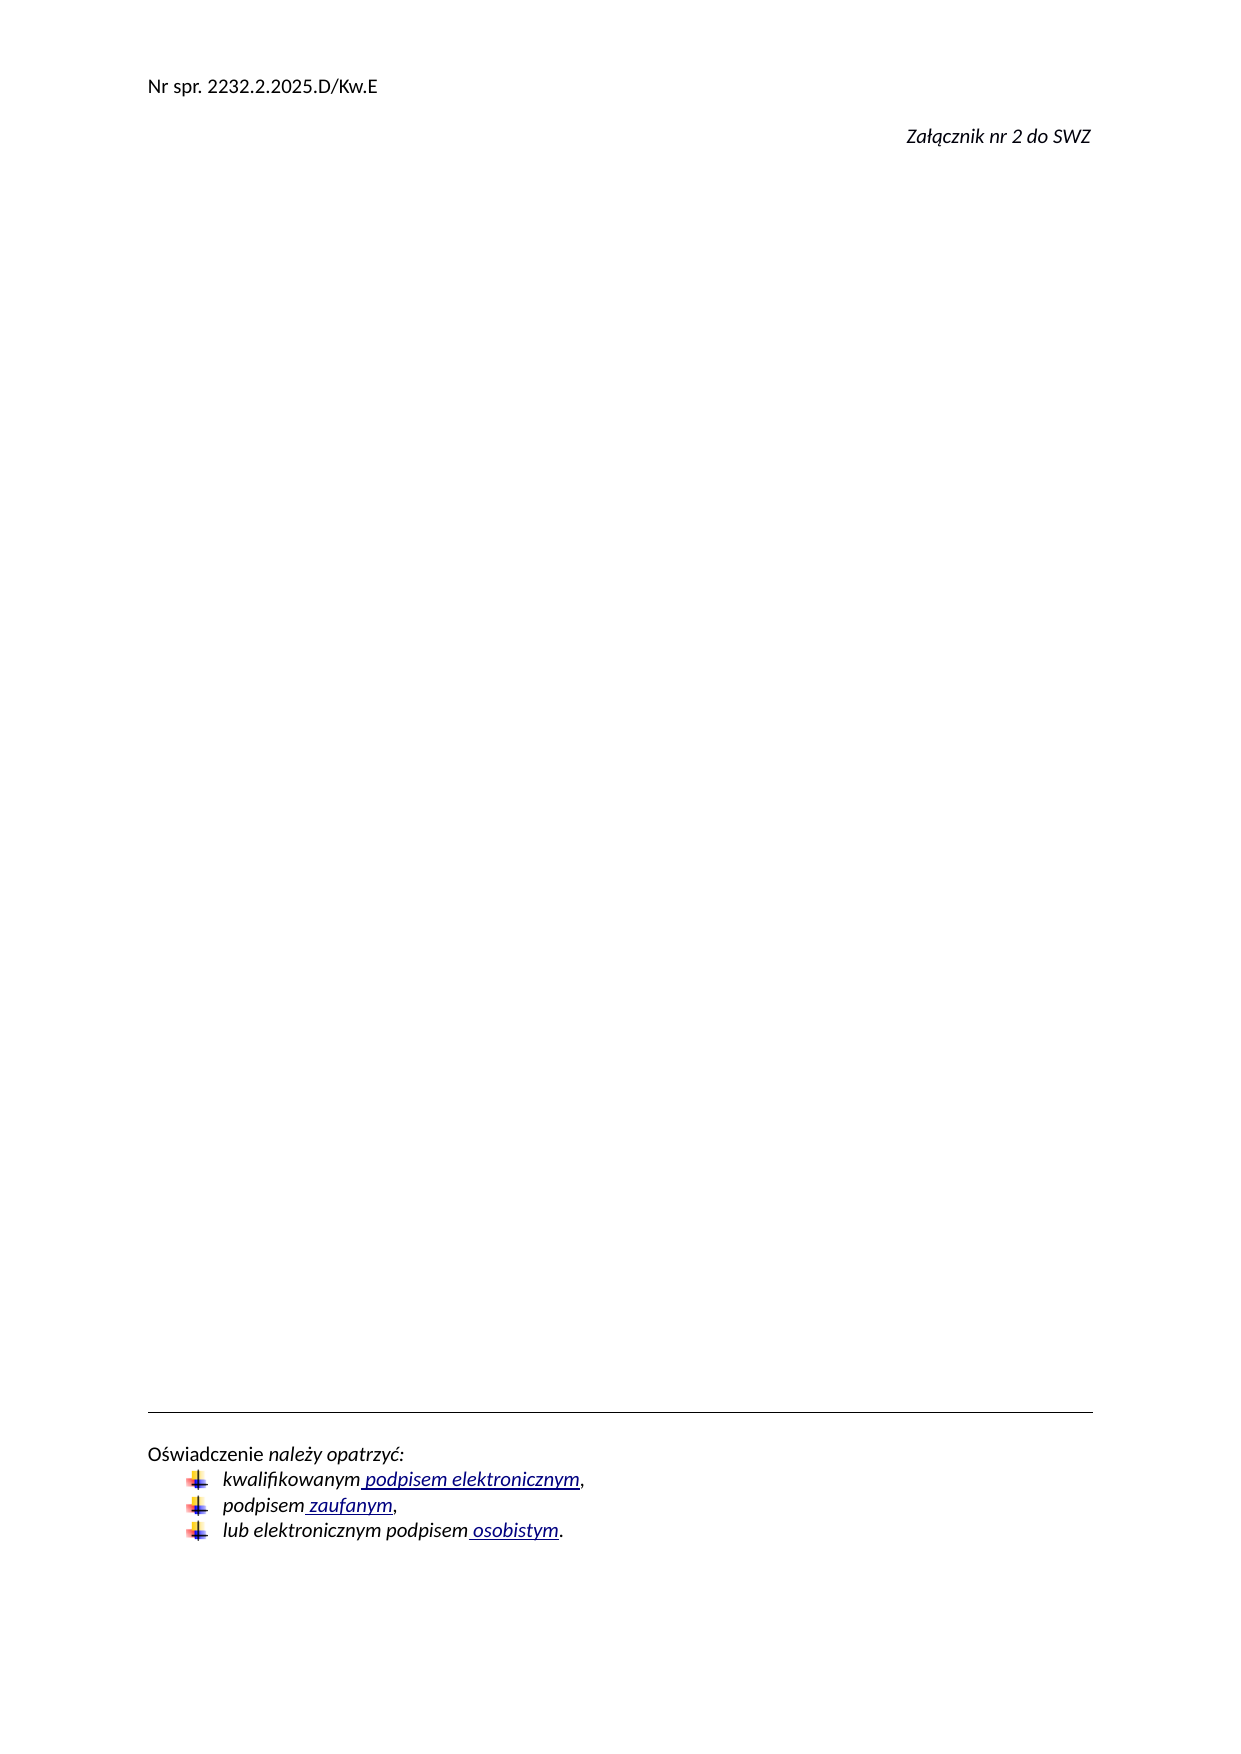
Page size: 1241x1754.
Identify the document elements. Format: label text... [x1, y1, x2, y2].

list kwalifikowanym podpisem elektronicznym, [185, 1467, 1093, 1492]
list lub elektronicznym podpisem osobistym. [185, 1517, 1093, 1543]
text Oświadczenie należy opatrzyć: [148, 1441, 1093, 1467]
list podpisem zaufanym, [185, 1492, 1093, 1517]
